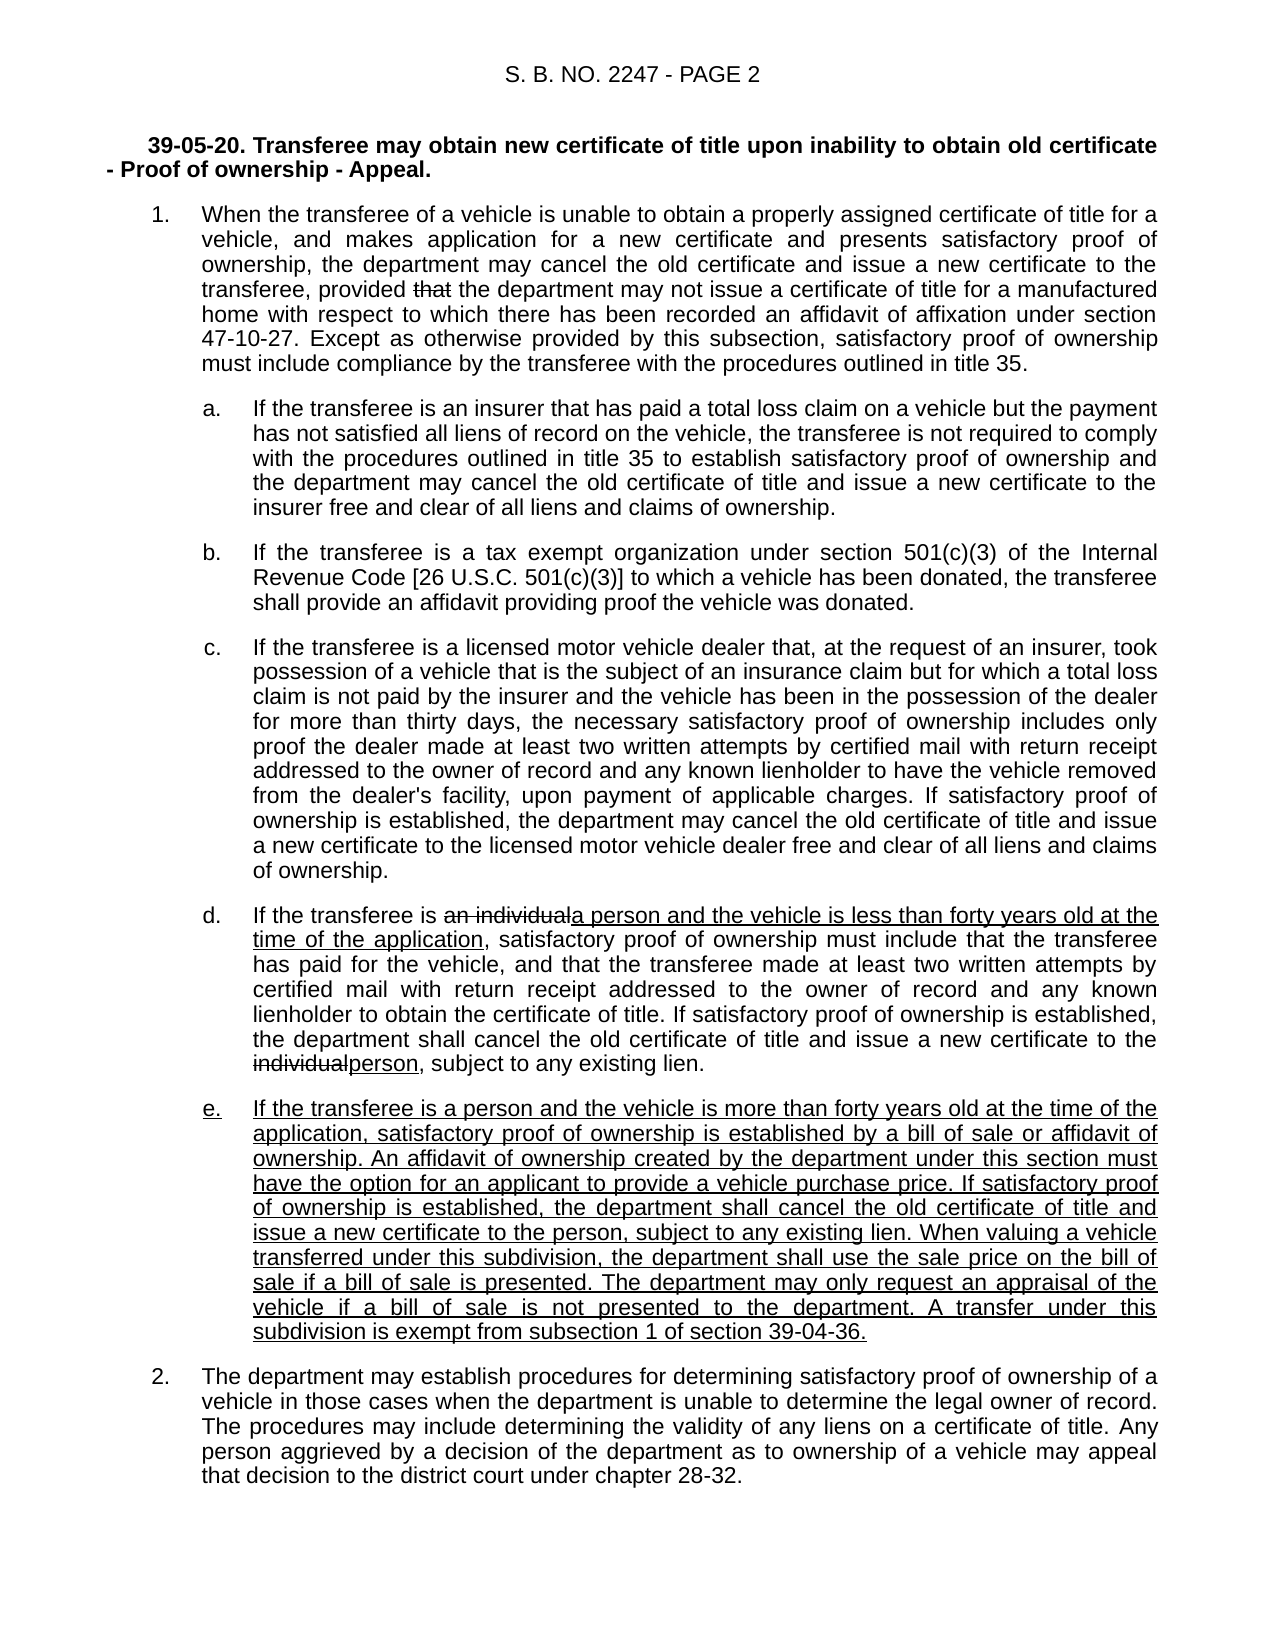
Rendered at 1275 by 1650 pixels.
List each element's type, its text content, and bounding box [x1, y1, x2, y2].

text 1. When the transferee of a vehicle is unable to obtain a properly assigned certificate of title for a vehicle, and makes application for a new certificate and presents satisfactory proof of ownership, the department may cancel the old certificate and issue a new certificate to the transferee, provided that the department may not issue a certificate of title for a manufactured home with respect to which there has been recorded an affidavit of affixation under section 47‑10‑27. Except as otherwise provided by this subsection, satisfactory proof of ownership must include compliance by the transferee with the procedures outlined in title 35. [106, 203, 1158, 377]
text b. If the transferee is a tax exempt organization under section 501(c)(3) of the Internal Revenue Code [26 U.S.C. 501(c)(3)] to which a vehicle has been donated, the transferee shall provide an affidavit providing proof the vehicle was donated. [106, 541, 1158, 615]
subtitle 39‑05‑20. Transferee may obtain new certificate of title upon inability to obtain old certificate ‑ Proof of ownership ‑ Appeal. [106, 133, 1158, 183]
text 2. The department may establish procedures for determining satisfactory proof of ownership of a vehicle in those cases when the department is unable to determine the legal owner of record. The procedures may include determining the validity of any liens on a certificate of title. Any person aggrieved by a decision of the department as to ownership of a vehicle may appeal that decision to the district court under chapter 28‑32. [106, 1365, 1158, 1489]
text a. If the transferee is an insurer that has paid a total loss claim on a vehicle but the payment has not satisfied all liens of record on the vehicle, the transferee is not required to comply with the procedures outlined in title 35 to establish satisfactory proof of ownership and the department may cancel the old certificate of title and issue a new certificate to the insurer free and clear of all liens and claims of ownership. [106, 397, 1158, 521]
text c. If the transferee is a licensed motor vehicle dealer that, at the request of an insurer, took possession of a vehicle that is the subject of an insurance claim but for which a total loss claim is not paid by the insurer and the vehicle has been in the possession of the dealer for more than thirty days, the necessary satisfactory proof of ownership includes only proof the dealer made at least two written attempts by certified mail with return receipt addressed to the owner of record and any known lienholder to have the vehicle removed from the dealer's facility, upon payment of applicable charges. If satisfactory proof of ownership is established, the department may cancel the old certificate of title and issue a new certificate to the licensed motor vehicle dealer free and clear of all liens and claims of ownership. [106, 635, 1158, 883]
text d. If the transferee is an individuala person and the vehicle is less than forty years old at the time of the application, satisfactory proof of ownership must include that the transferee has paid for the vehicle, and that the transferee made at least two written attempts by certified mail with return receipt addressed to the owner of record and any known lienholder to obtain the certificate of title. If satisfactory proof of ownership is established, the department shall cancel the old certificate of title and issue a new certificate to the individualperson, subject to any existing lien. [106, 903, 1158, 1077]
text e. If the transferee is a person and the vehicle is more than forty years old at the time of the application, satisfactory proof of ownership is established by a bill of sale or affidavit of ownership. An affidavit of ownership created by the department under this section must have the option for an applicant to provide a vehicle purchase price. If satisfactory proof of ownership is established, the department shall cancel the old certificate of title and issue a new certificate to the person, subject to any existing lien. When valuing a vehicle transferred under this subdivision, the department shall use the sale price on the bill of sale if a bill of sale is presented. The department may only request an appraisal of the vehicle if a bill of sale is not presented to the department. A transfer under this subdivision is exempt from subsection 1 of section 39‑04‑36. [106, 1097, 1158, 1345]
